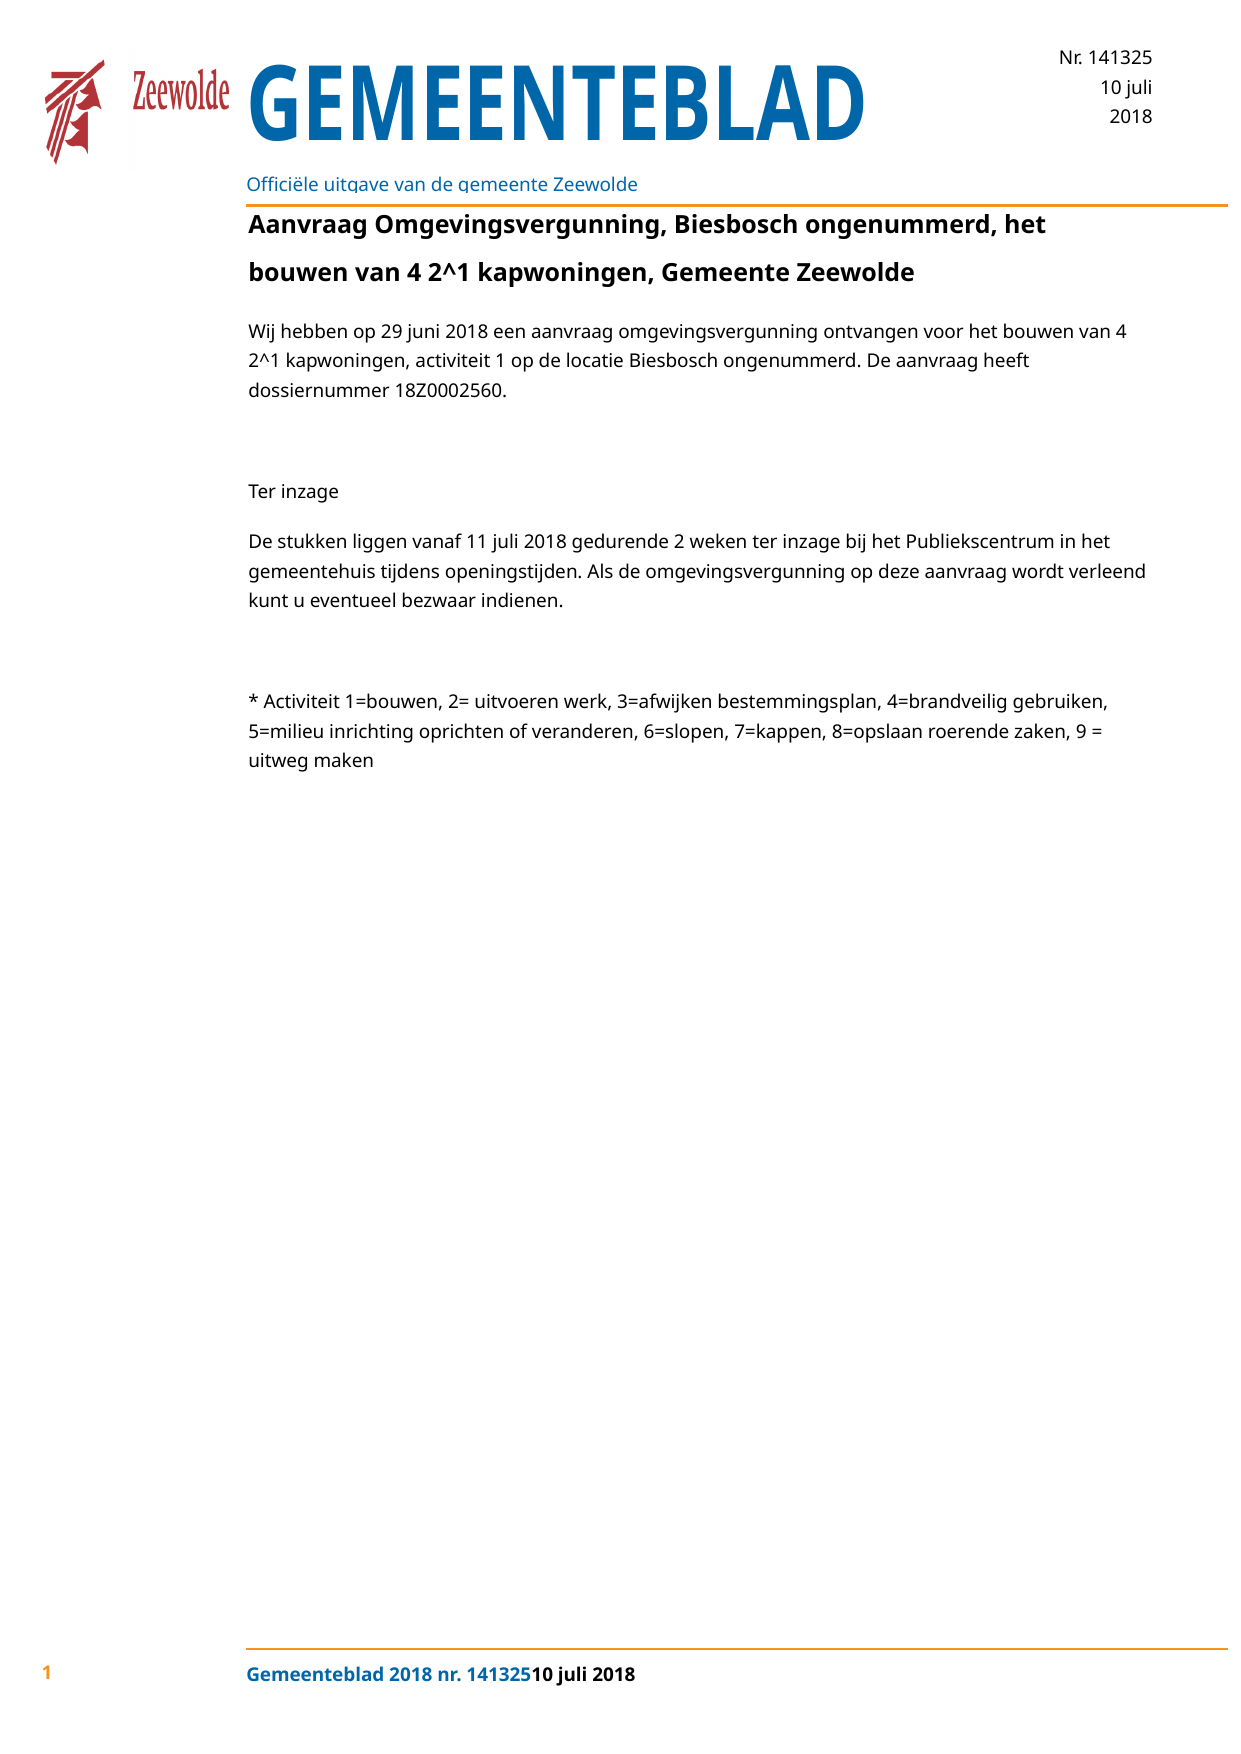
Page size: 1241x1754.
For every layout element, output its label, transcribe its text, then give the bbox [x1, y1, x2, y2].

text De stukken liggen vanaf 11 juli 2018 gedurende 2 weken ter inzage bij het Publiekscentrum in het gemeentehuis tijdens openingstijden. Als de omgevingsvergunning op deze aanvraag wordt verleend kunt u eventueel bezwaar indienen. [248, 528, 1152, 613]
picture [41, 47, 231, 172]
text Wij hebben op 29 juni 2018 een aanvraag omgevingsvergunning ontvangen voor het bouwen van 4 2^1 kapwoningen, activiteit 1 op de locatie Biesbosch ongenummerd. De aanvraag heeft dossiernummer 18Z0002560. [248, 318, 1152, 403]
text * Activiteit 1=bouwen, 2= uitvoeren werk, 3=afwijken bestemmingsplan, 4=brandveilig gebruiken, 5=milieu inrichting oprichten of veranderen, 6=slopen, 7=kappen, 8=opslaan roerende zaken, 9 = uitweg maken [248, 688, 1152, 773]
text Aanvraag Omgevingsvergunning, Biesbosch ongenummerd, het bouwen van 4 2^1 kapwoningen, Gemeente Zeewolde [248, 207, 1152, 288]
text Ter inzage [248, 478, 1152, 504]
